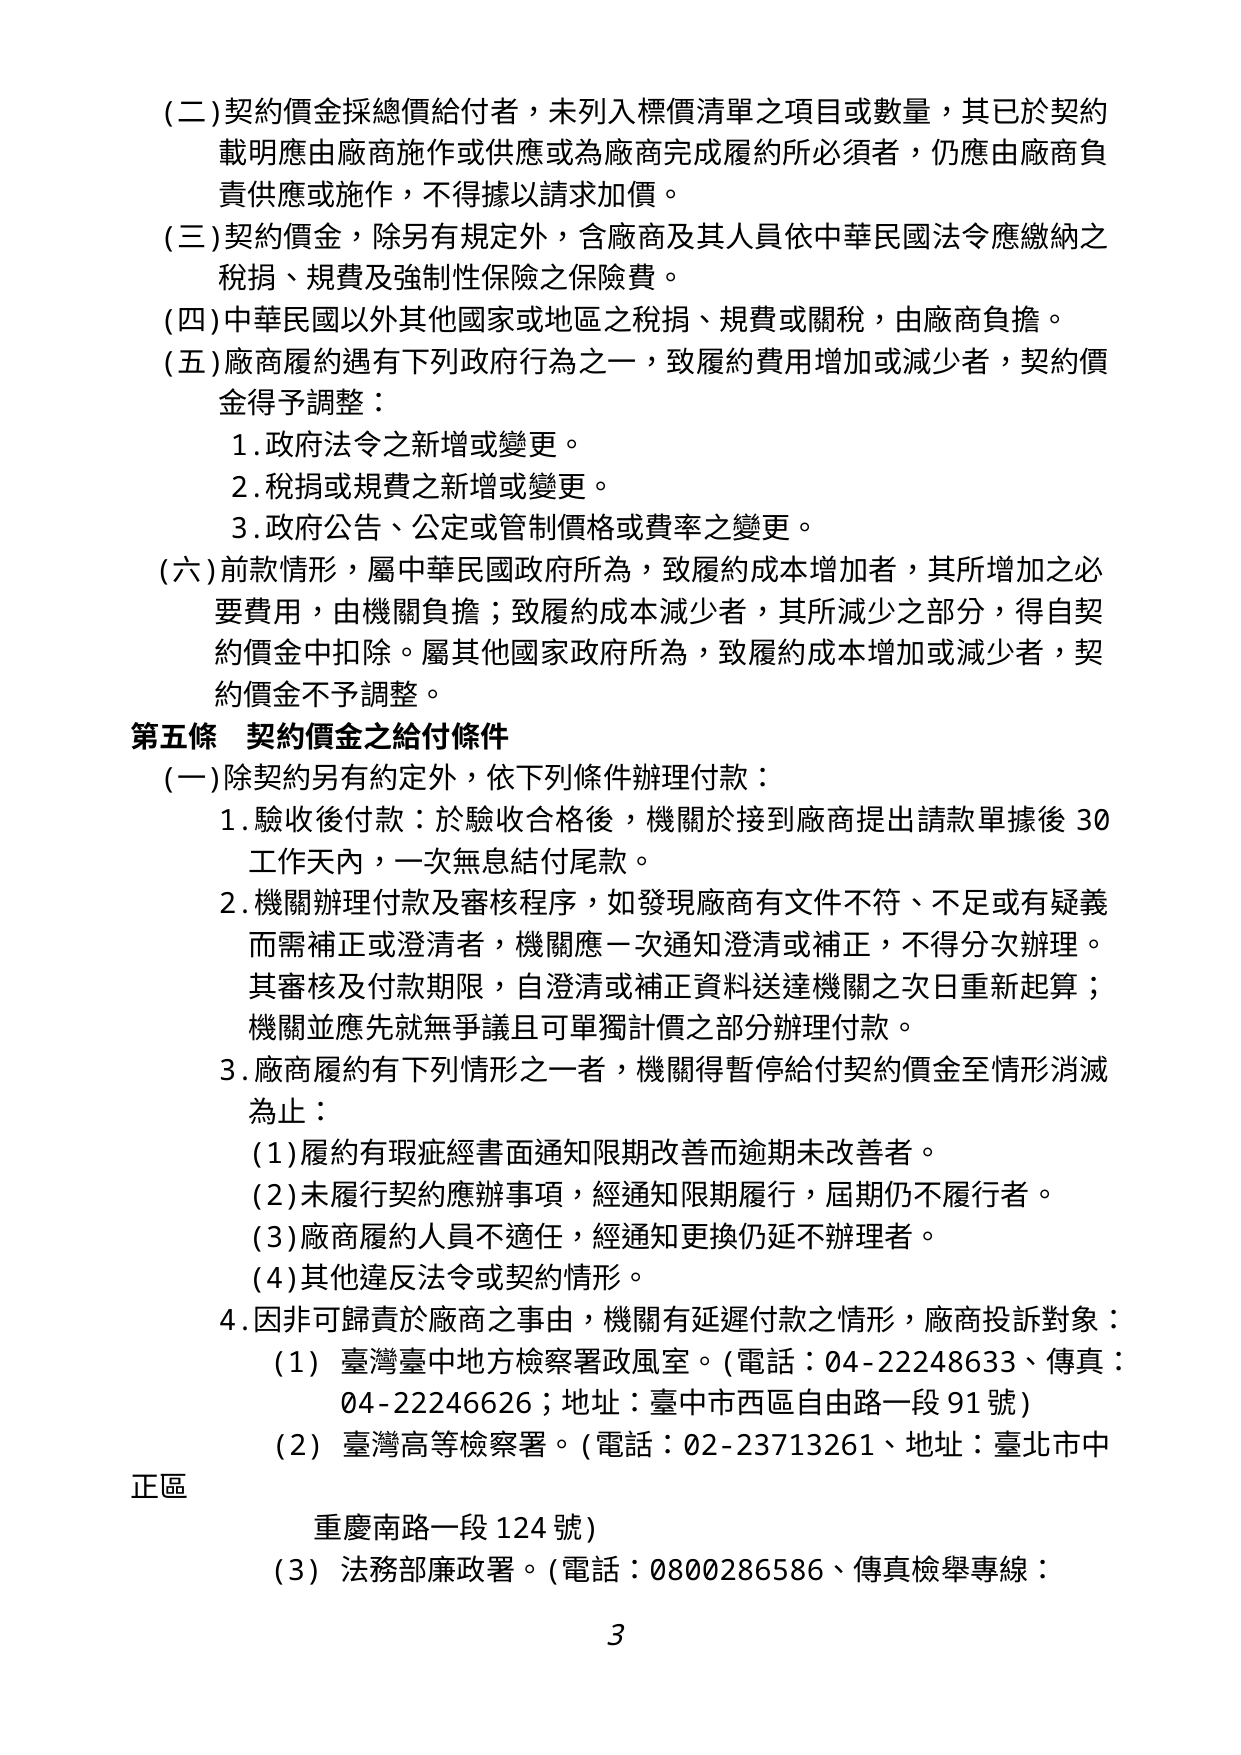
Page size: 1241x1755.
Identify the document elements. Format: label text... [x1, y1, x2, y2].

text 第五條 契約價金之給付條件 [130, 714, 1110, 755]
text 3.政府公告、公定或管制價格或費率之變更。 [230, 505, 1104, 547]
text 04-22246626；地址：臺中市西區自由路一段91號) [130, 1380, 1110, 1422]
text (三)契約價金，除另有規定外，含廠商及其人員依中華民國法令應繳納之稅捐、規費及強制性保險之保險費。 [159, 214, 1110, 297]
text (五)廠商履約遇有下列政府行為之一，致履約費用增加或減少者，契約價金得予調整： [159, 339, 1110, 422]
text 4.因非可歸責於廠商之事由，機關有延遲付款之情形，廠商投訴對象： [218, 1297, 1110, 1339]
text (3) 法務部廉政署。(電話：0800286586、傳真檢舉專線： [130, 1547, 1110, 1589]
text (1)履約有瑕疵經書面通知限期改善而逾期未改善者。 [248, 1130, 1110, 1172]
text (六)前款情形，屬中華民國政府所為，致履約成本增加者，其所增加之必要費用，由機關負擔；致履約成本減少者，其所減少之部分，得自契約價金中扣除。屬其他國家政府所為，致履約成本增加或減少者，契約價金不予調整。 [155, 547, 1104, 714]
text 2.機關辦理付款及審核程序，如發現廠商有文件不符、不足或有疑義而需補正或澄清者，機關應ㄧ次通知澄清或補正，不得分次辦理。其審核及付款期限，自澄清或補正資料送達機關之次日重新起算；機關並應先就無爭議且可單獨計價之部分辦理付款。 [218, 880, 1110, 1047]
text 1.政府法令之新增或變更。 [230, 422, 1104, 464]
text (2) 臺灣高等檢察署。(電話：02-23713261、地址：臺北市中正區 [130, 1422, 1110, 1505]
text (2)未履行契約應辦事項，經通知限期履行，屆期仍不履行者。 [248, 1172, 1110, 1214]
text (二)契約價金採總價給付者，未列入標價清單之項目或數量，其已於契約載明應由廠商施作或供應或為廠商完成履約所必須者，仍應由廠商負責供應或施作，不得據以請求加價。 [159, 89, 1110, 214]
text 2.稅捐或規費之新增或變更。 [230, 464, 1104, 505]
text 3.廠商履約有下列情形之一者，機關得暫停給付契約價金至情形消滅為止： [218, 1047, 1110, 1130]
text (4)其他違反法令或契約情形。 [248, 1255, 1110, 1297]
text (一)除契約另有約定外，依下列條件辦理付款： [159, 755, 1110, 797]
text 1.驗收後付款：於驗收合格後，機關於接到廠商提出請款單據後30工作天內，一次無息結付尾款。 [218, 797, 1110, 880]
text (1) 臺灣臺中地方檢察署政風室。(電話：04-22248633、傳真： [130, 1339, 1110, 1380]
text (3)廠商履約人員不適任，經通知更換仍延不辦理者。 [248, 1214, 1110, 1255]
text (四)中華民國以外其他國家或地區之稅捐、規費或關稅，由廠商負擔。 [159, 297, 1110, 339]
text 重慶南路一段124號) [261, 1505, 1110, 1547]
